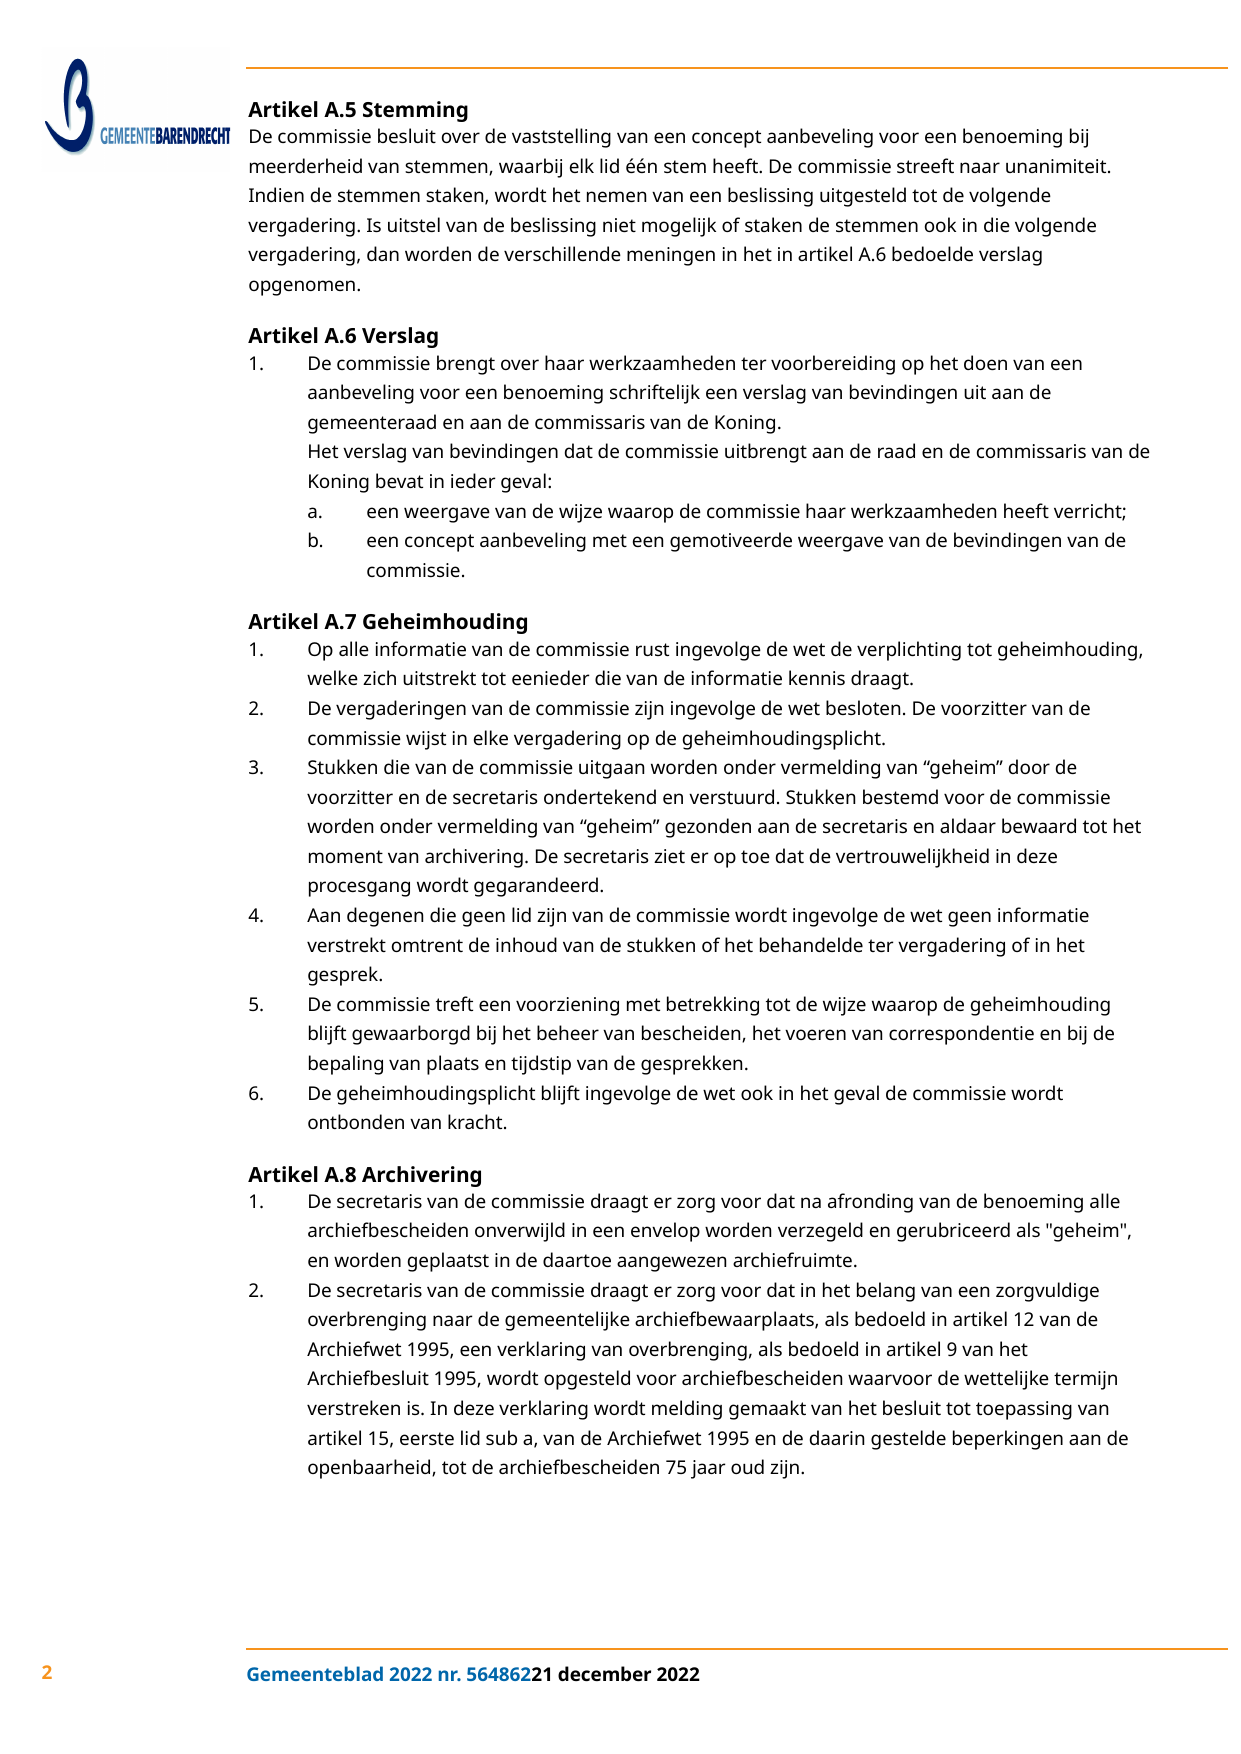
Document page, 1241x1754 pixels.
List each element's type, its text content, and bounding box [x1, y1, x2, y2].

list De commissie brengt over haar werkzaamheden ter voorbereiding op het doen van een aanbeveling voor een benoeming schriftelijk een verslag van bevindingen uit aan de gemeenteraad en aan de commissaris van de Koning. [248, 350, 1152, 435]
text Indien de stemmen staken, wordt het nemen van een beslissing uitgesteld tot de volgende vergadering. Is uitstel van de beslissing niet mogelijk of staken de stemmen ook in die volgende vergadering, dan worden de verschillende meningen in het in artikel A.6 bedoelde verslag opgenomen. [248, 182, 1152, 297]
text De commissie besluit over de vaststelling van een concept aanbeveling voor een benoeming bij meerderheid van stemmen, waarbij elk lid één stem heeft. De commissie streeft naar unanimiteit. [248, 123, 1152, 178]
picture [41, 47, 231, 172]
text Artikel A.5 Stemming [248, 95, 1152, 123]
list Het verslag van bevindingen dat de commissie uitbrengt aan de raad en de commissaris van de Koning bevat in ieder geval: [248, 439, 1152, 494]
text Artikel A.8 Archivering [248, 1160, 1152, 1188]
text Artikel A.6 Verslag [248, 322, 1152, 350]
list een concept aanbeveling met een gemotiveerde weergave van de bevindingen van de commissie. [307, 527, 1152, 583]
list Op alle informatie van de commissie rust ingevolge de wet de verplichting tot geheimhouding, welke zich uitstrekt tot eenieder die van de informatie kennis draagt. [248, 636, 1152, 691]
list Stukken die van de commissie uitgaan worden onder vermelding van “geheim” door de voorzitter en de secretaris ondertekend en verstuurd. Stukken bestemd voor de commissie worden onder vermelding van “geheim” gezonden aan de secretaris en aldaar bewaard tot het moment van archivering. De secretaris ziet er op toe dat de vertrouwelijkheid in deze procesgang wordt gegarandeerd. [248, 754, 1152, 898]
list De vergaderingen van de commissie zijn ingevolge de wet besloten. De voorzitter van de commissie wijst in elke vergadering op de geheimhoudingsplicht. [248, 695, 1152, 750]
list De secretaris van de commissie draagt er zorg voor dat in het belang van een zorgvuldige overbrenging naar de gemeentelijke archiefbewaarplaats, als bedoeld in artikel 12 van de Archiefwet 1995, een verklaring van overbrenging, als bedoeld in artikel 9 van het Archiefbesluit 1995, wordt opgesteld voor archiefbescheiden waarvoor de wettelijke termijn verstreken is. In deze verklaring wordt melding gemaakt van het besluit tot toepassing van artikel 15, eerste lid sub a, van de Archiefwet 1995 en de daarin gestelde beperkingen aan de openbaarheid, tot de archiefbescheiden 75 jaar oud zijn. [248, 1277, 1152, 1480]
list een weergave van de wijze waarop de commissie haar werkzaamheden heeft verricht; [307, 498, 1152, 524]
list De commissie treft een voorziening met betrekking tot de wijze waarop de geheimhouding blijft gewaarborgd bij het beheer van bescheiden, het voeren van correspondentie en bij de bepaling van plaats en tijdstip van de gesprekken. [248, 991, 1152, 1076]
list De geheimhoudingsplicht blijft ingevolge de wet ook in het geval de commissie wordt ontbonden van kracht. [248, 1080, 1152, 1135]
list De secretaris van de commissie draagt er zorg voor dat na afronding van de benoeming alle archiefbescheiden onverwijld in een envelop worden verzegeld en gerubriceerd als "geheim", en worden geplaatst in de daartoe aangewezen archiefruimte. [248, 1188, 1152, 1273]
list Aan degenen die geen lid zijn van de commissie wordt ingevolge de wet geen informatie verstrekt omtrent de inhoud van de stukken of het behandelde ter vergadering of in het gesprek. [248, 902, 1152, 987]
text Artikel A.7 Geheimhouding [248, 607, 1152, 636]
